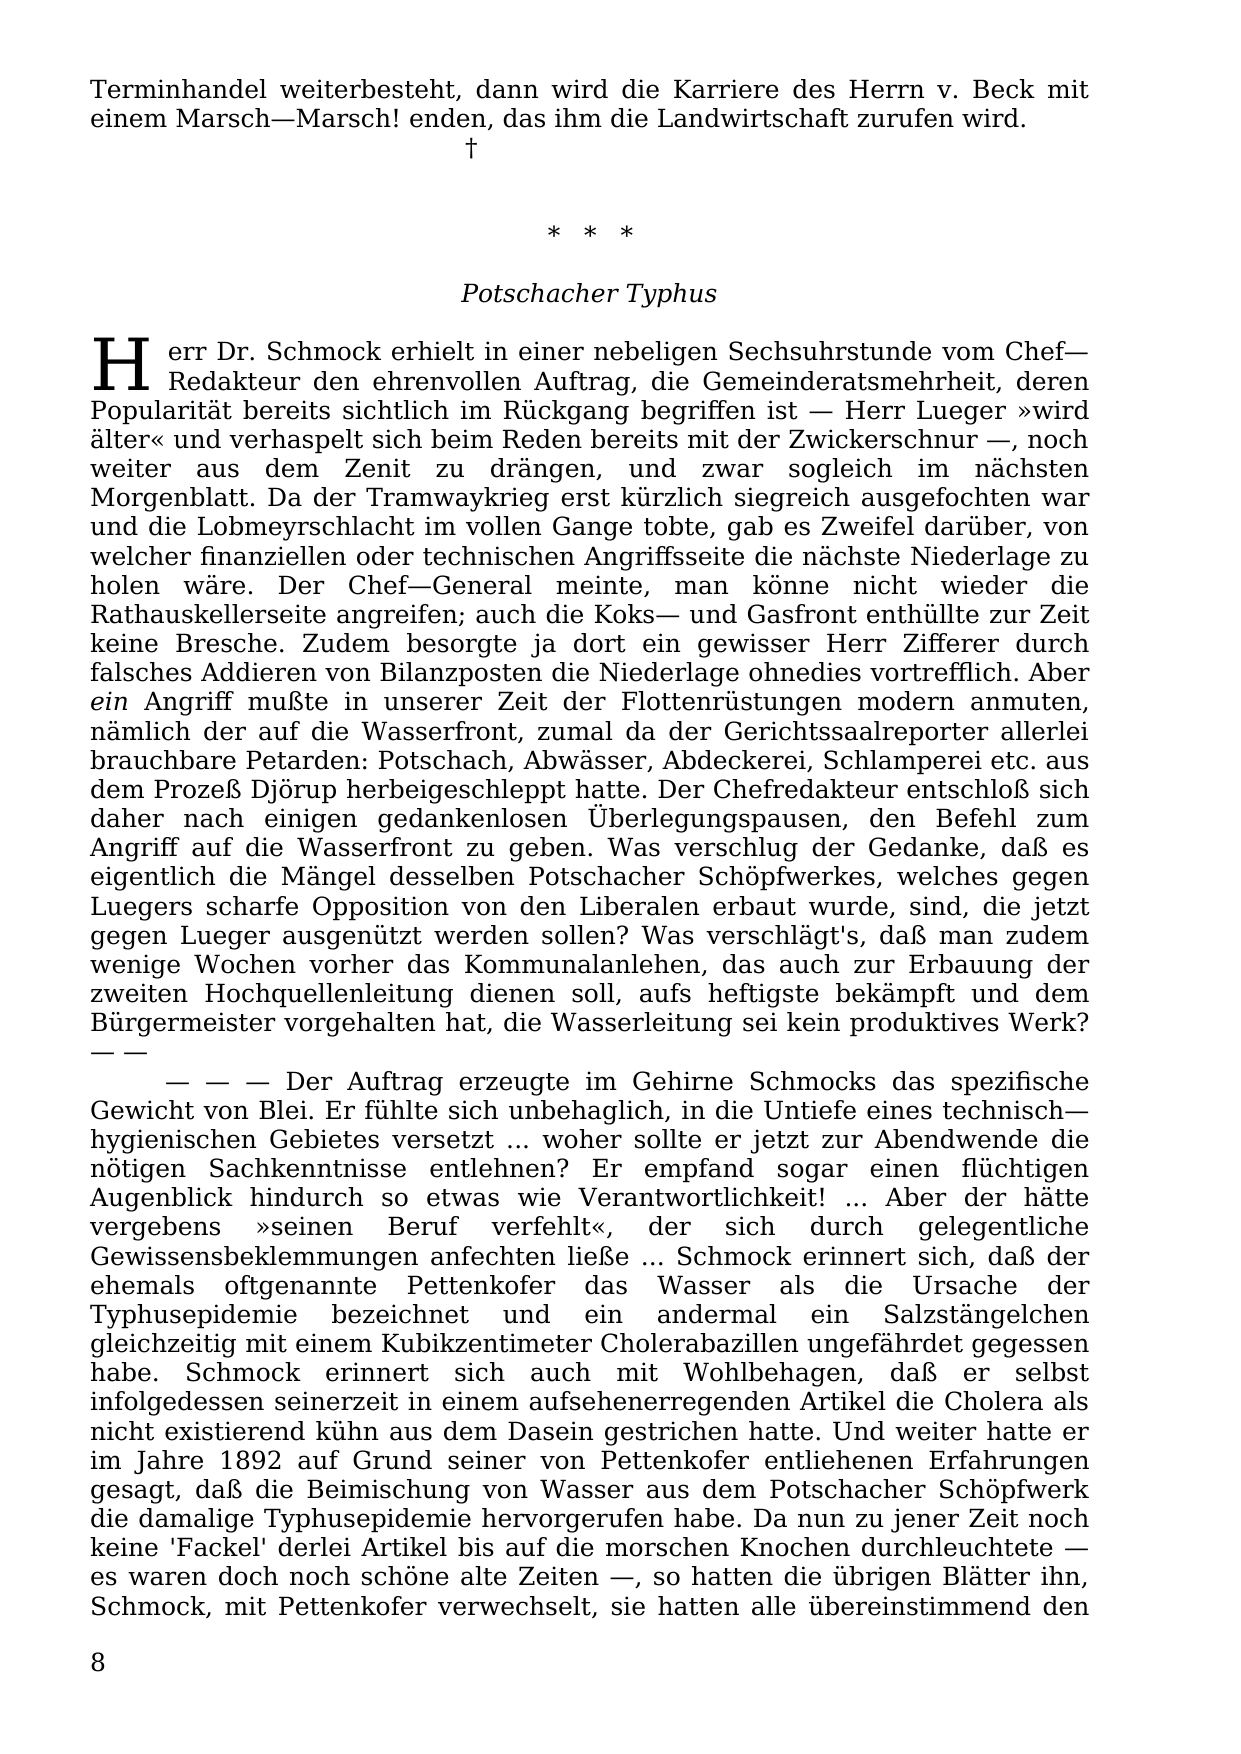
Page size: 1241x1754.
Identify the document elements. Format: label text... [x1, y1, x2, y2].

text Herr Dr. Schmock erhielt in einer nebeligen Sechsuhrstunde vom Chef—Redakteur den ehrenvollen Auftrag, die Gemeinderatsmehrheit, deren Popularität bereits sichtlich im Rückgang begriffen ist — Herr Lueger »wird älter« und verhaspelt sich beim Reden bereits mit der Zwickerschnur —, noch weiter aus dem Zenit zu drängen, und zwar sogleich im nächsten Morgenblatt. Da der Tramwaykrieg erst kürzlich siegreich ausgefochten war und die Lobmeyrschlacht im vollen Gange tobte, gab es Zweifel darüber, von welcher finanziellen oder technischen Angriffsseite die nächste Niederlage zu holen wäre. Der Chef—General meinte, man könne nicht wieder die Rathauskellerseite angreifen; auch die Koks— und Gasfront enthüllte zur Zeit keine Bresche. Zudem besorgte ja dort ein gewisser Herr Zifferer durch falsches Addieren von Bilanzposten die Niederlage ohnedies vortrefflich. Aber ein Angriff mußte in unserer Zeit der Flottenrüstungen modern anmuten, nämlich der auf die Wasserfront, zumal da der Gerichtssaalreporter allerlei brauchbare Petarden: Potschach, Abwässer, Abdeckerei, Schlamperei etc. aus dem Prozeß Djörup herbeigeschleppt hatte. Der Chefredakteur entschloß sich daher nach einigen gedankenlosen Überlegungspausen, den Befehl zum Angriff auf die Wasserfront zu geben. Was verschlug der Gedanke, daß es eigentlich die Mängel desselben Potschacher Schöpfwerkes, welches gegen Luegers scharfe Opposition von den Liberalen erbaut wurde, sind, die jetzt gegen Lueger ausgenützt werden sollen? Was verschlägt's, daß man zudem wenige Wochen vorher das Kommunalanlehen, das auch zur Erbauung der zweiten Hochquellenleitung dienen soll, aufs heftigste bekämpft und dem Bürgermeister vorgehalten hat, die Wasserleitung sei kein produktives Werk? — — [90, 337, 1091, 1067]
text Potschacher Typhus [90, 279, 1091, 308]
text * * * [90, 221, 1091, 250]
text — — — Der Auftrag erzeugte im Gehirne Schmocks das spezifische Gewicht von Blei. Er fühlte sich unbehaglich, in die Untiefe eines technisch—hygienischen Gebietes versetzt ... woher sollte er jetzt zur Abendwende die nötigen Sachkenntnisse entlehnen? Er empfand sogar einen flüchtigen Augenblick hindurch so etwas wie Verantwortlichkeit! ... Aber der hätte vergebens »seinen Beruf verfehlt«, der sich durch gelegentliche Gewissensbeklemmungen anfechten ließe ... Schmock erinnert sich, daß der ehemals oftgenannte Pettenkofer das Wasser als die Ursache der Typhusepidemie bezeichnet und ein andermal ein Salzstängelchen gleichzeitig mit einem Kubikzentimeter Cholerabazillen ungefährdet gegessen habe. Schmock erinnert sich auch mit Wohlbehagen, daß er selbst infolgedessen seinerzeit in einem aufsehenerregenden Artikel die Cholera als nicht existierend kühn aus dem Dasein gestrichen hatte. Und weiter hatte er im Jahre 1892 auf Grund seiner von Pettenkofer entliehenen Erfahrungen gesagt, daß die Beimischung von Wasser aus dem Potschacher Schöpfwerk die damalige Typhusepidemie hervorgerufen habe. Da nun zu jener Zeit noch keine 'Fackel' derlei Artikel bis auf die morschen Knochen durchleuchtete — es waren doch noch schöne alte Zeiten —, so hatten die übrigen Blätter ihn, Schmock, mit Pettenkofer verwechselt, sie hatten alle übereinstimmend den [90, 1067, 1091, 1621]
text Terminhandel weiterbesteht, dann wird die Karriere des Herrn v. Beck mit einem Marsch—Marsch! enden, das ihm die Landwirtschaft zurufen wird. † [90, 75, 1091, 162]
